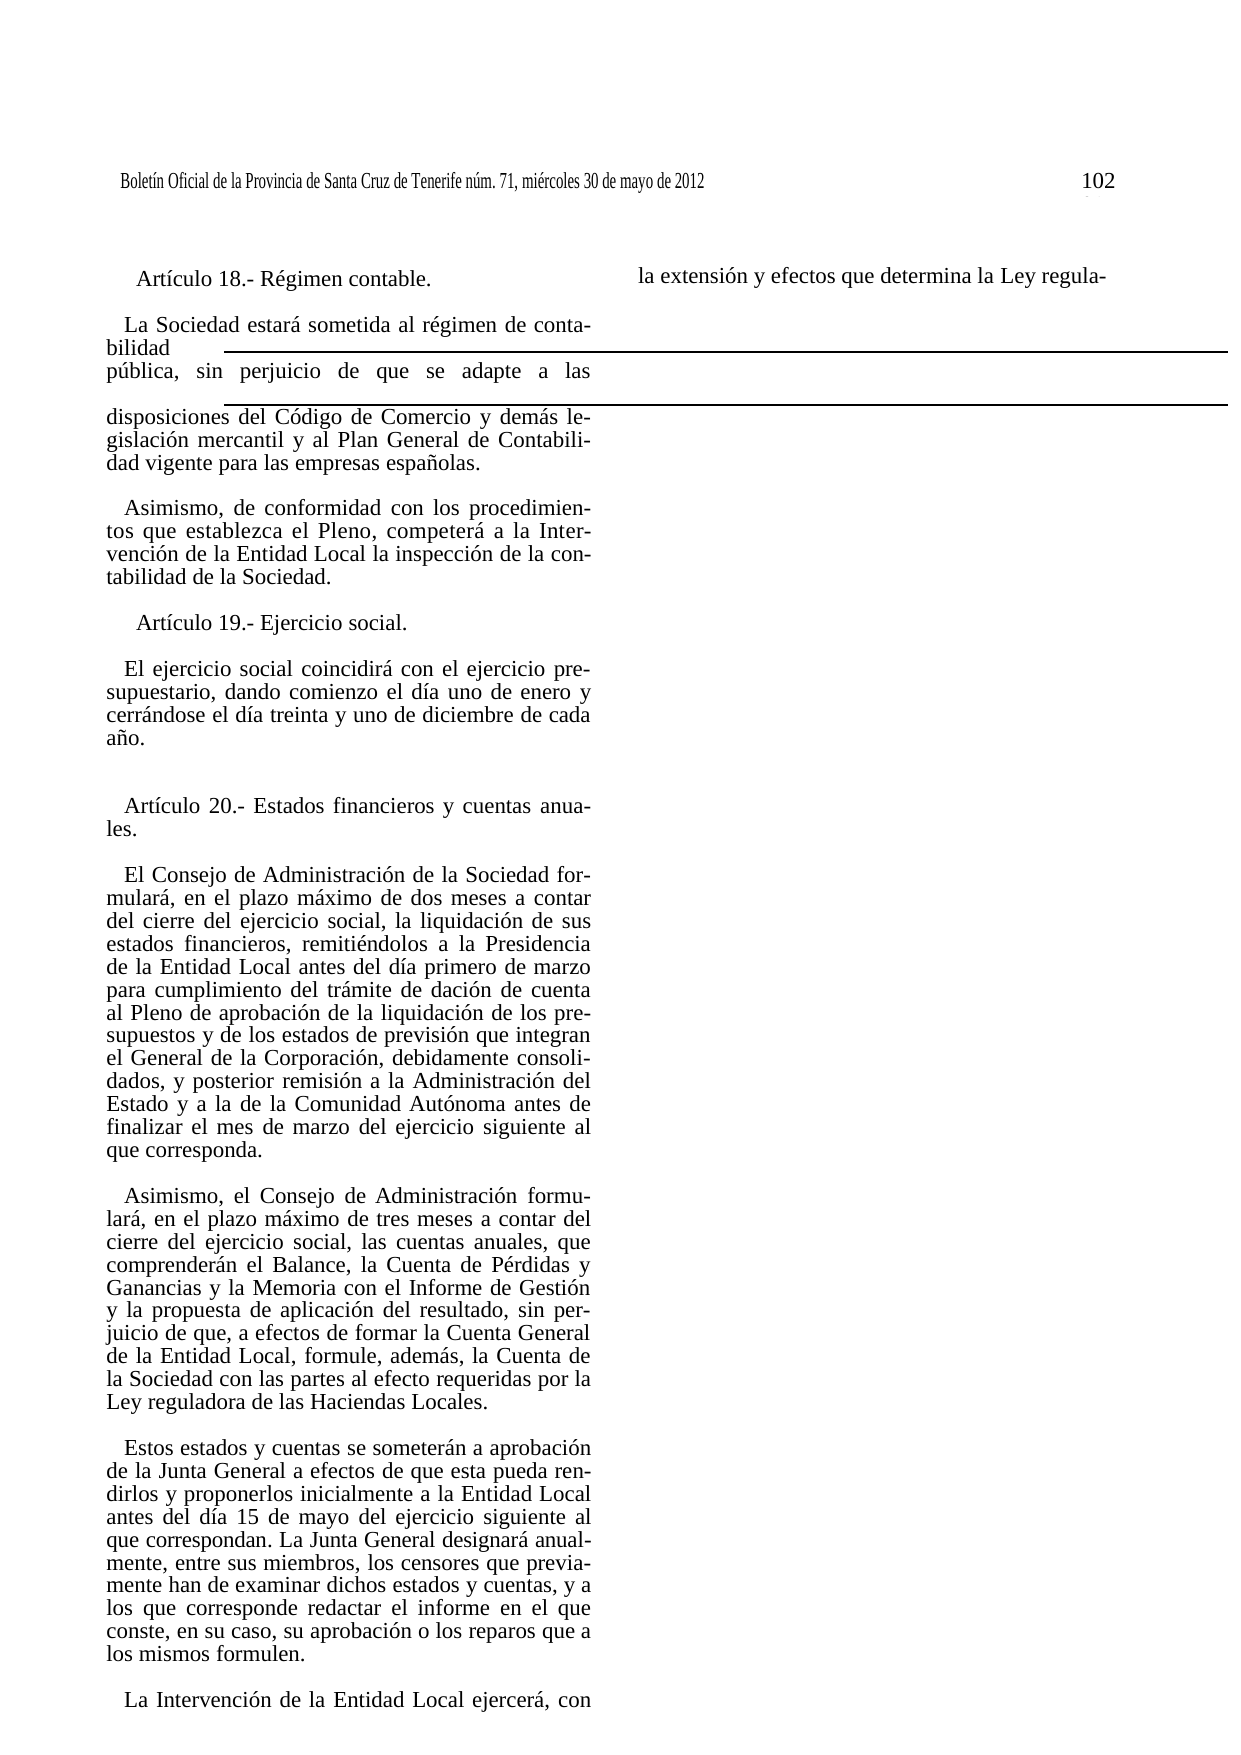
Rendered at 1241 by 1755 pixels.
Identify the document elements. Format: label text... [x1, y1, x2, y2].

text Asimismo, de conformidad con los procedimien- tos que establezca el Pleno, competerá a la Inter- vención de la Entidad Local la inspección de la con- tabilidad de la Sociedad. [106, 497, 591, 589]
text El Consejo de Administración de la Sociedad for- mulará, en el plazo máximo de dos meses a contar del cierre del ejercicio social, la liquidación de sus estados financieros, remitiéndolos a la Presidencia de la Entidad Local antes del día primero de marzo para cumplimiento del trámite de dación de cuenta al Pleno de aprobación de la liquidación de los pre- supuestos y de los estados de previsión que integran el General de la Corporación, debidamente consoli- dados, y posterior remisión a la Administración del Estado y a la de la Comunidad Autónoma antes de finalizar el mes de marzo del ejercicio siguiente al que corresponda. [106, 864, 591, 1162]
text Artículo 20.- Estados financieros y cuentas anua- les. [106, 795, 591, 841]
text la extensión y efectos que determina la Ley regula- [638, 266, 1133, 288]
text El ejercicio social coincidirá con el ejercicio pre- supuestario, dando comienzo el día uno de enero y cerrándose el día treinta y uno de diciembre de cada año. [106, 658, 591, 749]
text Artículo 18.- Régimen contable. [136, 266, 591, 292]
text Artículo 19.- Ejercicio social. [136, 609, 591, 635]
text Estos estados y cuentas se someterán a aprobación de la Junta General a efectos de que esta pueda ren- dirlos y proponerlos inicialmente a la Entidad Local antes del día 15 de mayo del ejercicio siguiente al que correspondan. La Junta General designará anual- mente, entre sus miembros, los censores que previa- mente han de examinar dichos estados y cuentas, y a los que corresponde redactar el informe en el que conste, en su caso, su aprobación o los reparos que a los mismos formulen. [106, 1437, 591, 1666]
text La Sociedad estará sometida al régimen de conta- bilidad pública, sin perjuicio de que se adapte a las disposiciones del Código de Comercio y demás le- gislación mercantil y al Plan General de Contabili- dad vigente para las empresas españolas. [106, 314, 591, 474]
text Asimismo, el Consejo de Administración formu- lará, en el plazo máximo de tres meses a contar del cierre del ejercicio social, las cuentas anuales, que comprenderán el Balance, la Cuenta de Pérdidas y Ganancias y la Memoria con el Informe de Gestión y la propuesta de aplicación del resultado, sin per- juicio de que, a efectos de formar la Cuenta General de la Entidad Local, formule, además, la Cuenta de la Sociedad con las partes al efecto requeridas por la Ley reguladora de las Haciendas Locales. [106, 1185, 591, 1414]
text La Intervención de la Entidad Local ejercerá, con [106, 1689, 591, 1712]
